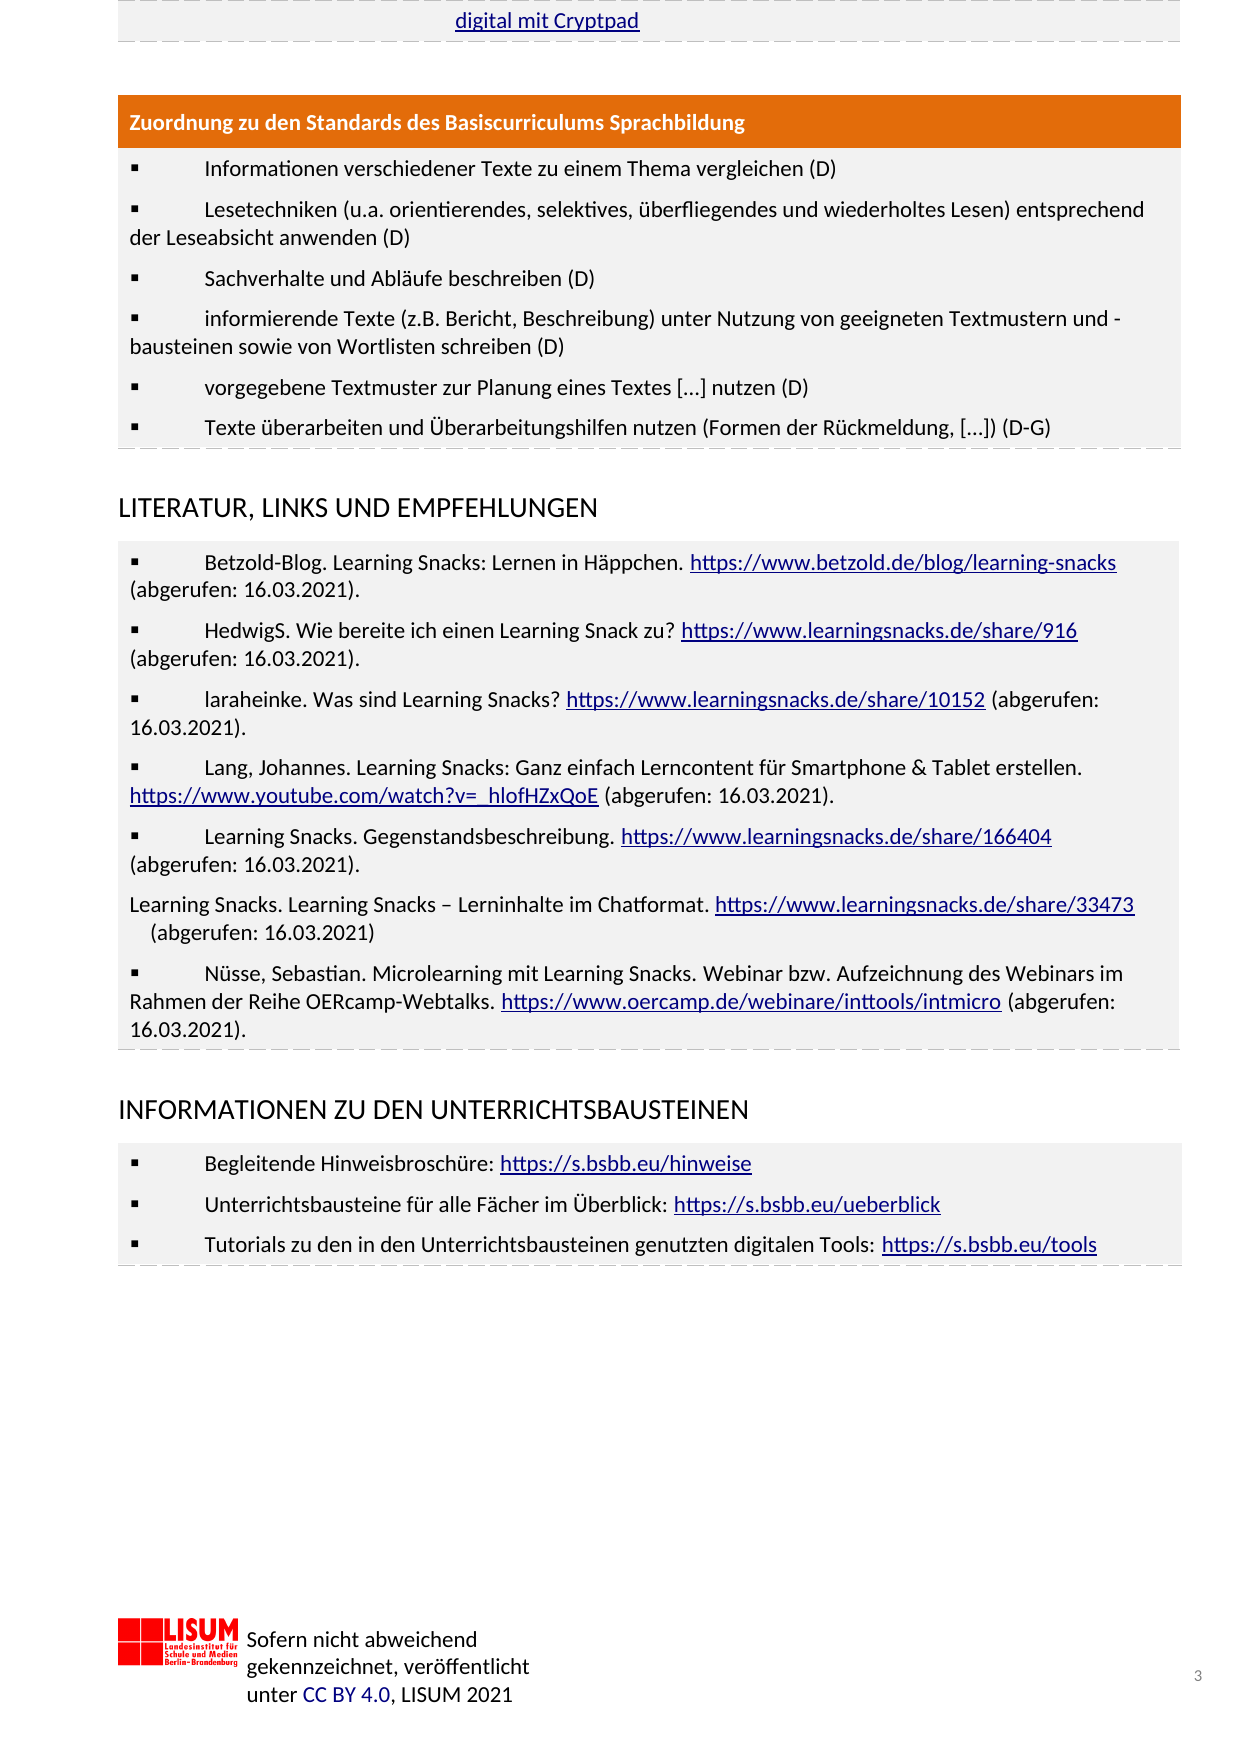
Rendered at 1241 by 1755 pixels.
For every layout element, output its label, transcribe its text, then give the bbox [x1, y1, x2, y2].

table_header Zuordnung zu den Standards des Basiscurriculums Sprachbildung [118, 95, 1181, 148]
subtitle Informationen zu den unterrichtsbausteinen [118, 1091, 1187, 1126]
table_cell Informationen verschiedener Texte zu einem Thema vergleichen (D) Lesetechniken (u.a. orientierendes, selektives, überfliegendes und wiederholtes Lesen) entsprechend der Leseabsicht anwenden (D) Sachverhalte und Abläufe beschreiben (D) informierende Texte (z.B. Bericht, Beschreibung) unter Nutzung von geeigneten Textmustern und -bausteinen sowie von Wortlisten schreiben (D) vorgegebene Textmuster zur Planung eines Textes […] nutzen (D) Texte überarbeiten und Überarbeitungshilfen nutzen (Formen der Rückmeldung, […]) (D-G) [118, 148, 1181, 447]
subtitle Literatur, Links UND EMPFEHLUNGEN [118, 489, 1187, 525]
table_header Betzold-Blog. Learning Snacks: Lernen in Häppchen. https://www.betzold.de/blog/learning-snacks (abgerufen: 16.03.2021). HedwigS. Wie bereite ich einen Learning Snack zu? https://www.learningsnacks.de/share/916 (abgerufen: 16.03.2021). laraheinke. Was sind Learning Snacks? https://www.learningsnacks.de/share/10152 (abgerufen: 16.03.2021). Lang, Johannes. Learning Snacks: Ganz einfach Lerncontent für Smartphone & Tablet erstellen. https://www.youtube.com/watch?v=_hlofHZxQoE (abgerufen: 16.03.2021). Learning Snacks. Gegenstandsbeschreibung. https://www.learningsnacks.de/share/166404 (abgerufen: 16.03.2021). Learning Snacks. Learning Snacks – Lerninhalte im Chatformat. https://www.learningsnacks.de/share/33473 (abgerufen: 16.03.2021) Nüsse, Sebastian. Microlearning mit Learning Snacks. Webinar bzw. Aufzeichnung des Webinars im Rahmen der Reihe OERcamp-Webtalks. https://www.oercamp.de/webinare/inttools/intmicro (abgerufen: 16.03.2021). [118, 541, 1179, 1049]
table_cell eine eigene Beschreibung zur verlorenen Trainingsjacke verfassen Anschlussmöglichkeit für den Unterrichtsbaustein: Gegenstandsbeschreibung – Schreibprozess kollaborativ und digital mit Cryptpad [444, 0, 812, 41]
table_cell Weiterführung [118, 0, 444, 41]
table_cell [812, 0, 1180, 41]
table_header Begleitende Hinweisbroschüre: https://s.bsbb.eu/hinweise Unterrichtsbausteine für alle Fächer im Überblick: https://s.bsbb.eu/ueberblick Tutorials zu den in den Unterrichtsbausteinen genutzten digitalen Tools: https://s.bsbb.eu/tools [118, 1143, 1182, 1264]
